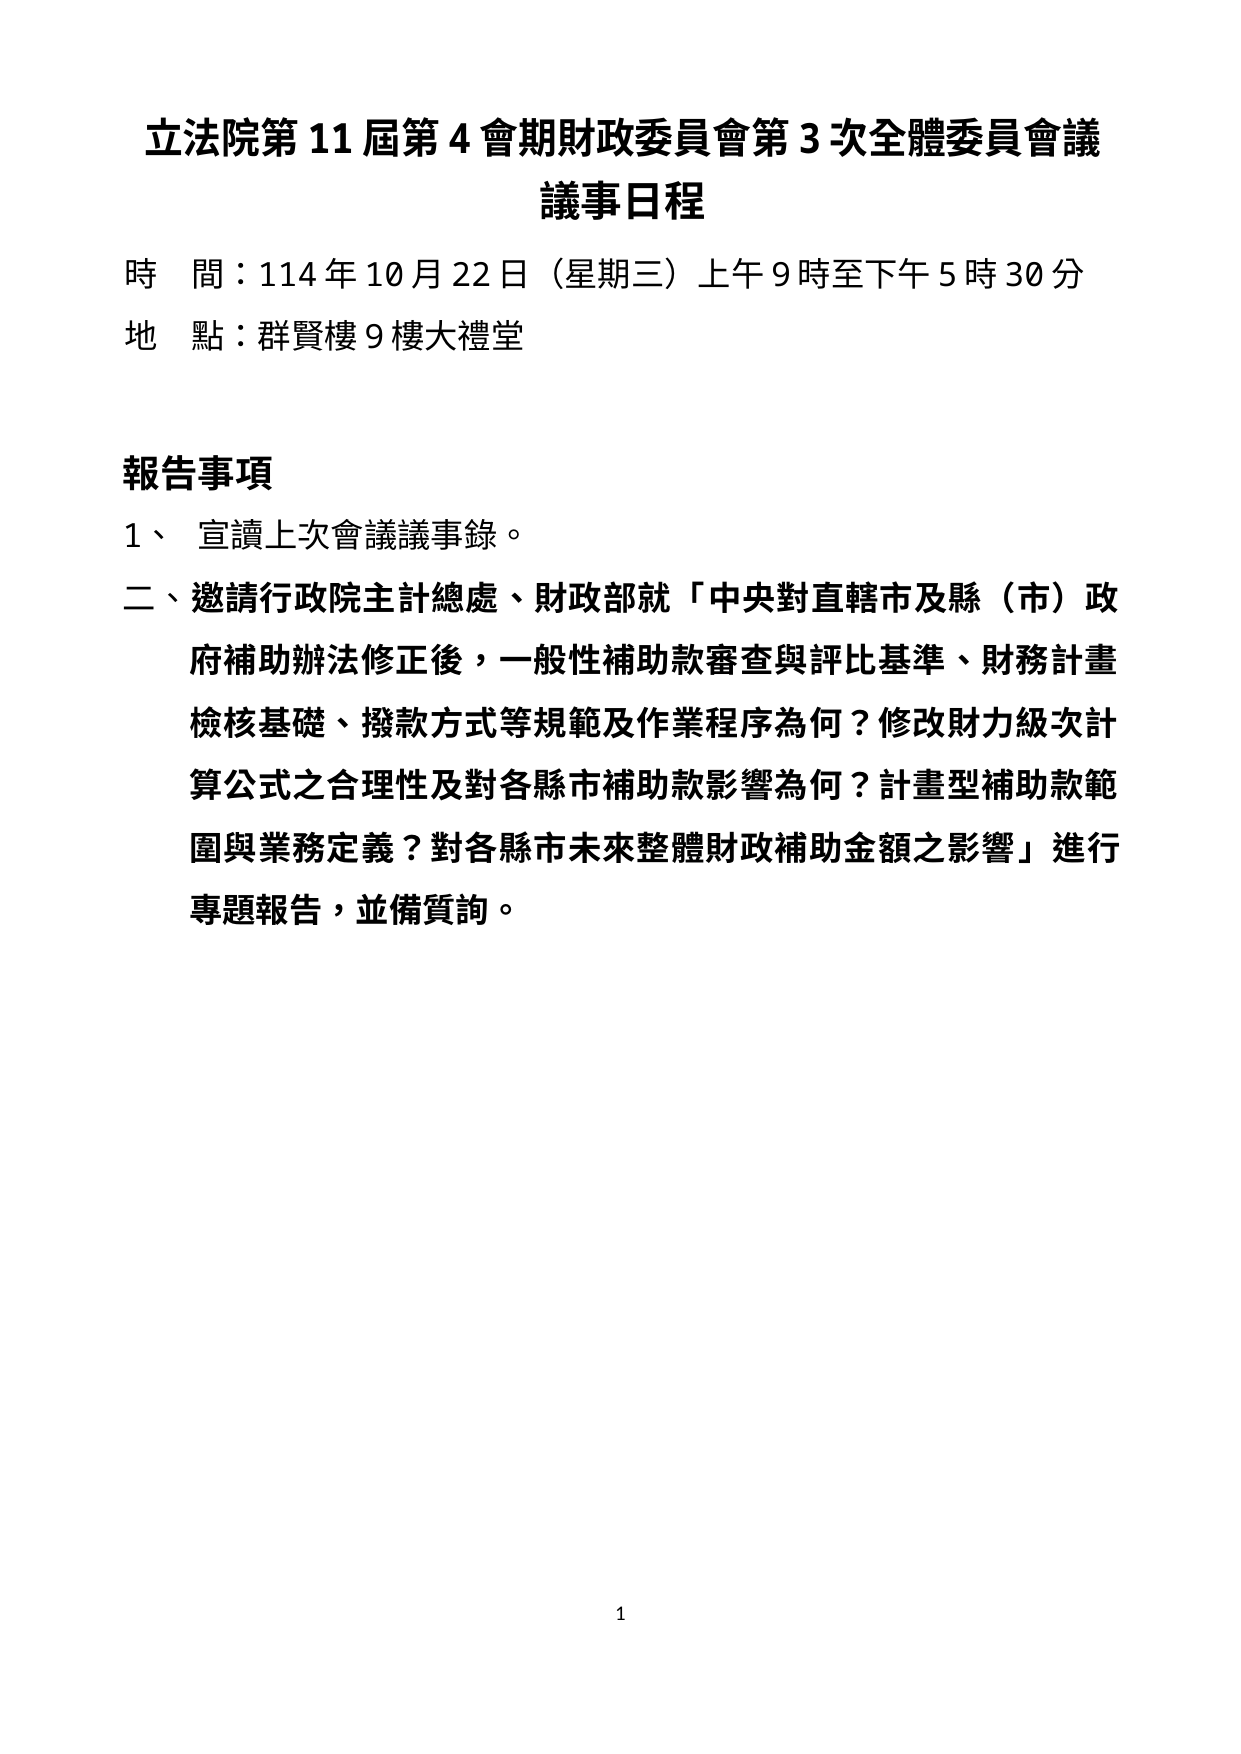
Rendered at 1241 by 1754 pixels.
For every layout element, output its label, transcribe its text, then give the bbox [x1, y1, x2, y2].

text 地 點：群賢樓9樓大禮堂 [124, 293, 1120, 355]
list 宣讀上次會議議事錄。 [122, 492, 1120, 554]
text 時 間：114年10月22日（星期三）上午9時至下午5時30分 [124, 230, 1120, 293]
text 報告事項 [122, 429, 1120, 492]
text 立法院第11屆第4會期財政委員會第3次全體委員會議議事日程 [124, 94, 1120, 219]
text 二、邀請行政院主計總處、財政部就「中央對直轄市及縣（市）政府補助辦法修正後，一般性補助款審查與評比基準、財務計畫檢核基礎、撥款方式等規範及作業程序為何？修改財力級次計算公式之合理性及對各縣市補助款影響為何？計畫型補助款範圍與業務定義？對各縣市未來整體財政補助金額之影響」進行專題報告，並備質詢。 [122, 554, 1120, 929]
